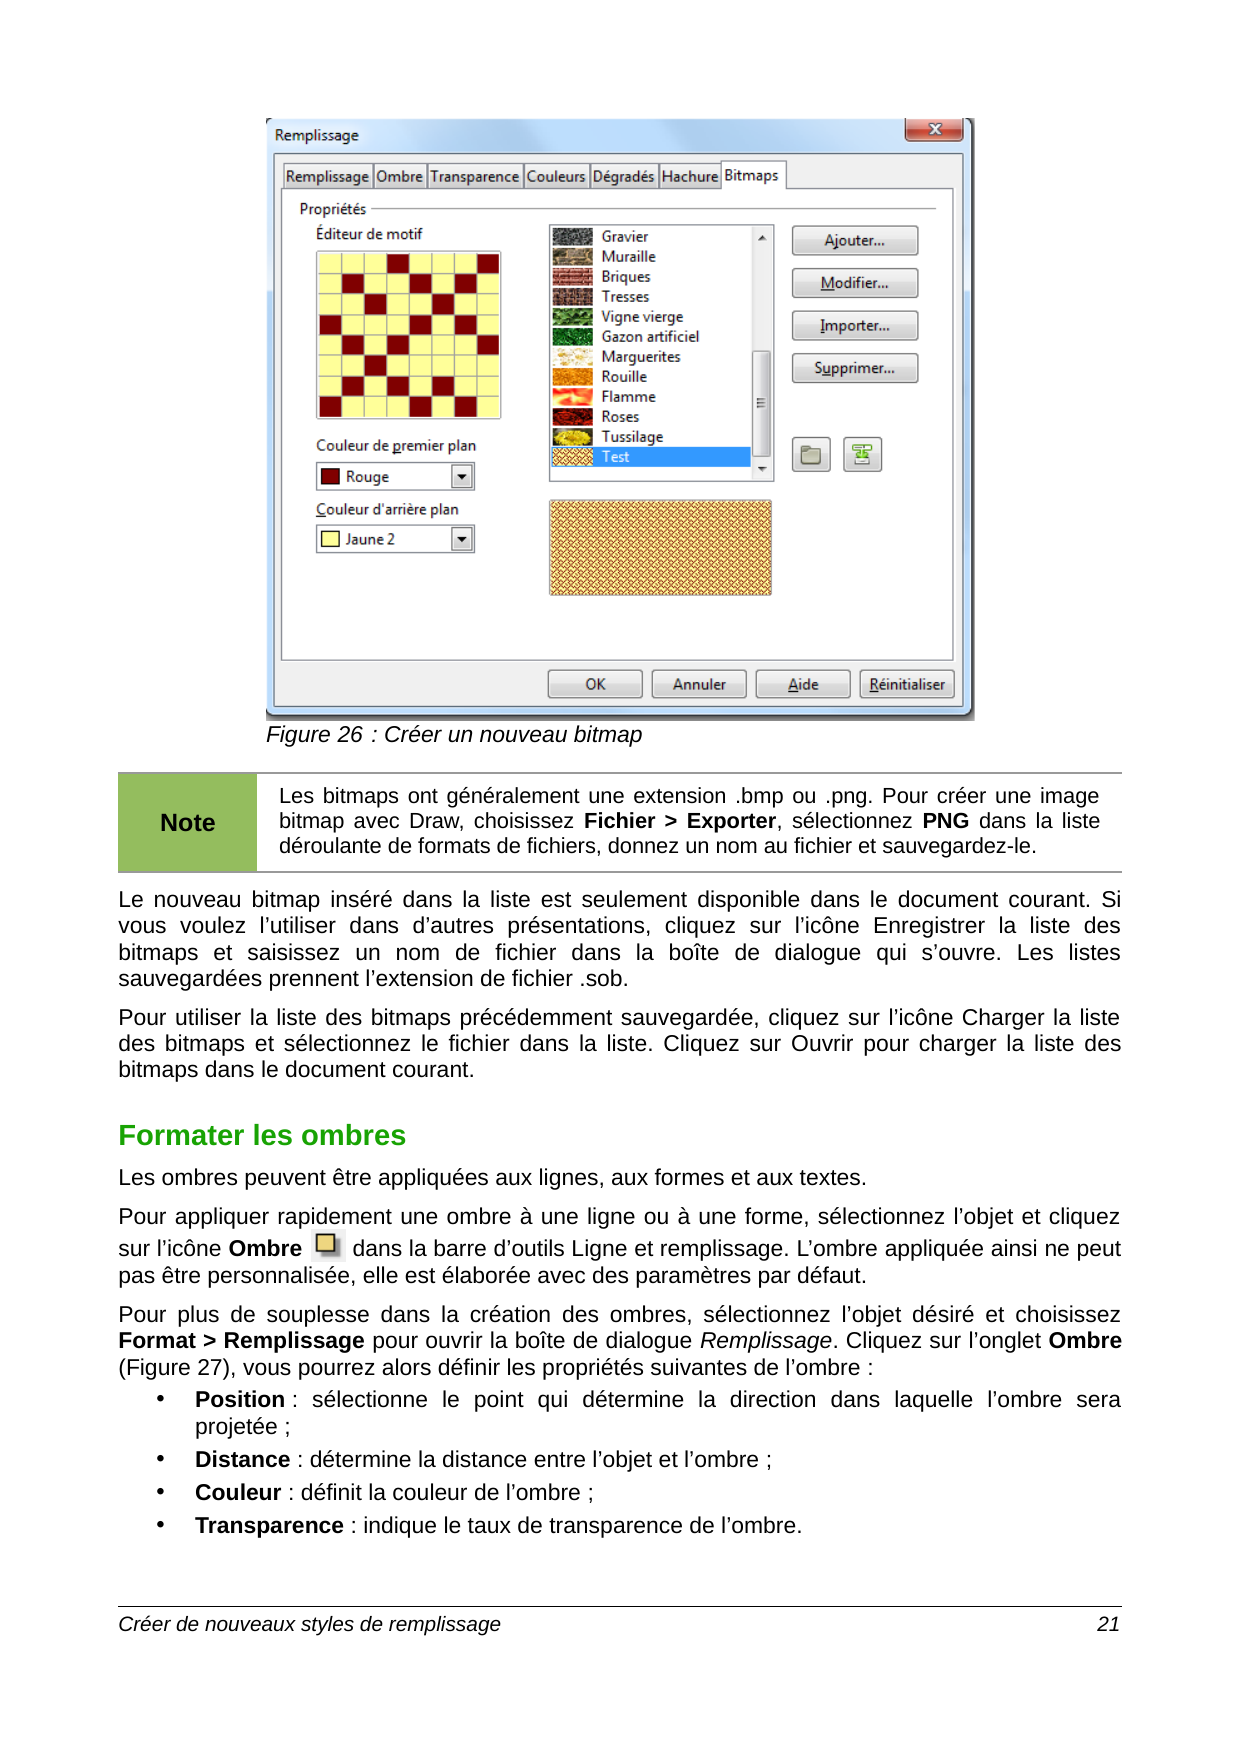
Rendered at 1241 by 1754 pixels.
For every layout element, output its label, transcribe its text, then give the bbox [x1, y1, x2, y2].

table_header Note [118, 774, 257, 871]
picture [311, 1229, 346, 1262]
list Couleur : définit la couleur de l’ombre ; [156, 1479, 1122, 1506]
list Distance : détermine la distance entre l’objet et l’ombre ; [156, 1446, 1122, 1473]
text Pour appliquer rapidement une ombre à une ligne ou à une forme, sélectionnez l’objet et cliquez sur l’icône Ombre dans la barre d’outils Ligne et remplissage. L’ombre appliquée ainsi ne peut pas être personnalisée, elle est élaborée avec des paramètres par défaut. [118, 1203, 1122, 1288]
list Position : sélectionne le point qui détermine la direction dans laquelle l’ombre sera projetée ; [156, 1386, 1122, 1439]
list Transparence : indique le taux de transparence de l’ombre. [156, 1512, 1122, 1539]
text Figure 26 : Créer un nouveau bitmap [266, 721, 974, 747]
text Le nouveau bitmap inséré dans la liste est seulement disponible dans le document courant. Si vous voulez l’utiliser dans d’autres présentations, cliquez sur l’icône Enregistrer la liste des bitmaps et saisissez un nom de fichier dans la boîte de dialogue qui s’ouvre. Les listes sauvegardées prennent l’extension de fichier .sob. [118, 886, 1122, 991]
table_header Les bitmaps ont généralement une extension .bmp ou .png. Pour créer une image bitmap avec Draw, choisissez Fichier > Exporter, sélectionnez PNG dans la liste déroulante de formats de fichiers, donnez un nom au fichier et sauvegardez-le. [258, 774, 1122, 871]
picture [266, 118, 975, 721]
text Pour utiliser la liste des bitmaps précédemment sauvegardée, cliquez sur l’icône Charger la liste des bitmaps et sélectionnez le fichier dans la liste. Cliquez sur Ouvrir pour charger la liste des bitmaps dans le document courant. [118, 1004, 1122, 1083]
text Les ombres peuvent être appliquées aux lignes, aux formes et aux textes. [118, 1164, 1122, 1191]
subtitle Formater les ombres [118, 1118, 1122, 1152]
list Pour plus de souplesse dans la création des ombres, sélectionnez l’objet désiré et choisissez Format > Remplissage pour ouvrir la boîte de dialogue Remplissage. Cliquez sur l’onglet Ombre (Figure 27), vous pourrez alors définir les propriétés suivantes de l’ombre : [118, 1301, 1122, 1380]
